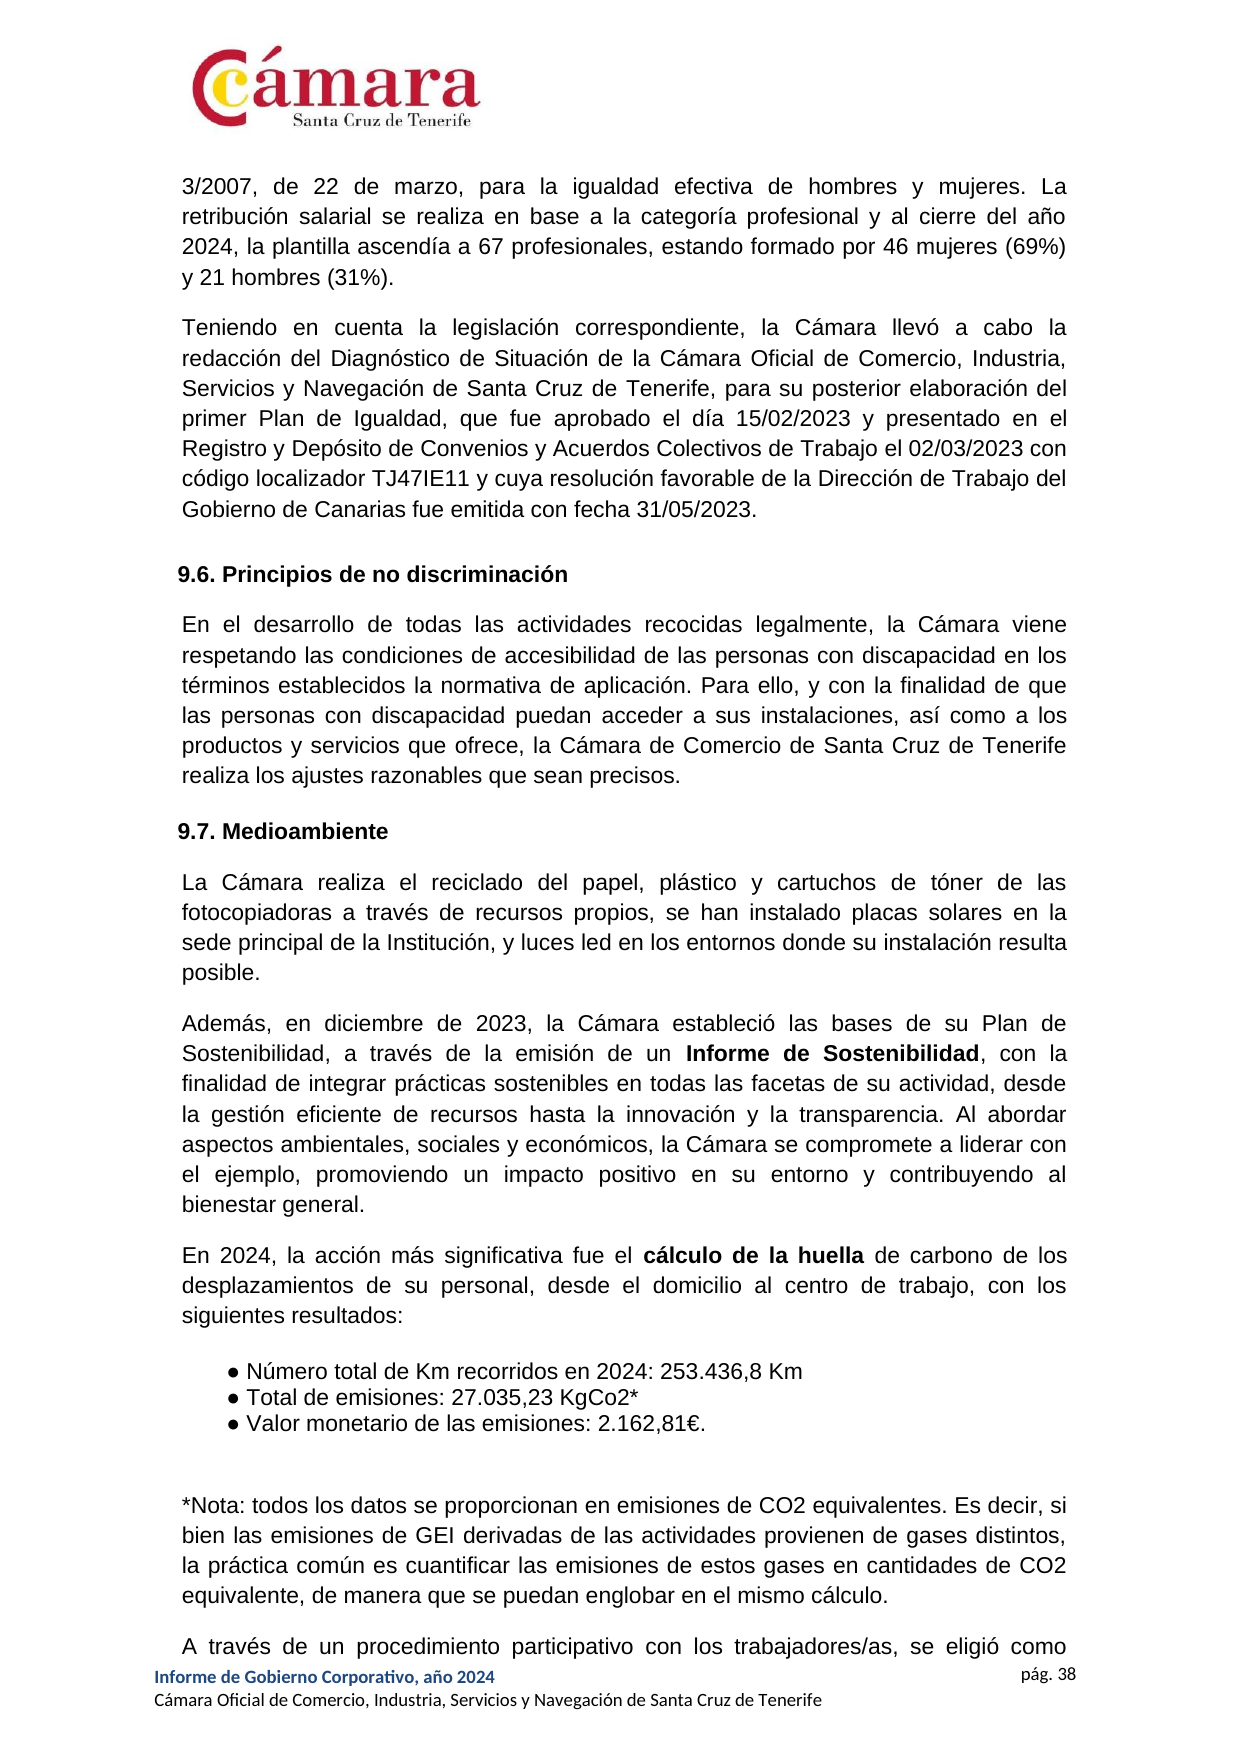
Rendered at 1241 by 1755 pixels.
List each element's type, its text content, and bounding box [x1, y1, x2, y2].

text En 2024, la acción más significativa fue el cálculo de la huella de carbono de los desplazamientos de su personal, desde el domicilio al centro de trabajo, con los siguientes resultados: [182, 1242, 1068, 1329]
text La Cámara realiza el reciclado del papel, plástico y cartuchos de tóner de las fotocopiadoras a través de recursos propios, se han instalado placas solares en la sede principal de la Institución, y luces led en los entornos donde su instalación resulta posible. [182, 868, 1068, 985]
list Principios de no discriminación [177, 561, 1078, 587]
text ● Total de emisiones: 27.035,23 KgCo2* [226, 1384, 1068, 1410]
text 3/2007, de 22 de marzo, para la igualdad efectiva de hombres y mujeres. La retribución salarial se realiza en base a la categoría profesional y al cierre del año 2024, la plantilla ascendía a 67 profesionales, estando formado por 46 mujeres (69%) y 21 hombres (31%). [182, 173, 1068, 290]
text ● Valor monetario de las emisiones: 2.162,81€. [226, 1410, 1068, 1437]
text Teniendo en cuenta la legislación correspondiente, la Cámara llevó a cabo la redacción del Diagnóstico de Situación de la Cámara Oficial de Comercio, Industria, Servicios y Navegación de Santa Cruz de Tenerife, para su posterior elaboración del primer Plan de Igualdad, que fue aprobado el día 15/02/2023 y presentado en el Registro y Depósito de Convenios y Acuerdos Colectivos de Trabajo el 02/03/2023 con código localizador TJ47IE11 y cuya resolución favorable de la Dirección de Trabajo del Gobierno de Canarias fue emitida con fecha 31/05/2023. [182, 314, 1068, 522]
list Medioambiente [177, 818, 1078, 844]
text En el desarrollo de todas las actividades recocidas legalmente, la Cámara viene respetando las condiciones de accesibilidad de las personas con discapacidad en los términos establecidos la normativa de aplicación. Para ello, y con la finalidad de que las personas con discapacidad puedan acceder a sus instalaciones, así como a los productos y servicios que ofrece, la Cámara de Comercio de Santa Cruz de Tenerife realiza los ajustes razonables que sean precisos. [182, 611, 1068, 789]
text *Nota: todos los datos se proporcionan en emisiones de CO2 equivalentes. Es decir, si bien las emisiones de GEI derivadas de las actividades provienen de gases distintos, la práctica común es cuantificar las emisiones de estos gases en cantidades de CO2 equivalente, de manera que se puedan englobar en el mismo cálculo. [182, 1492, 1068, 1609]
text Además, en diciembre de 2023, la Cámara estableció las bases de su Plan de Sostenibilidad, a través de la emisión de un Informe de Sostenibilidad, con la finalidad de integrar prácticas sostenibles en todas las facetas de su actividad, desde la gestión eficiente de recursos hasta la innovación y la transparencia. Al abordar aspectos ambientales, sociales y económicos, la Cámara se compromete a liderar con el ejemplo, promoviendo un impacto positivo en su entorno y contribuyendo al bienestar general. [182, 1010, 1068, 1217]
text ● Número total de Km recorridos en 2024: 253.436,8 Km [226, 1358, 1068, 1384]
text A través de un procedimiento participativo con los trabajadores/as, se eligió como [182, 1633, 1068, 1659]
